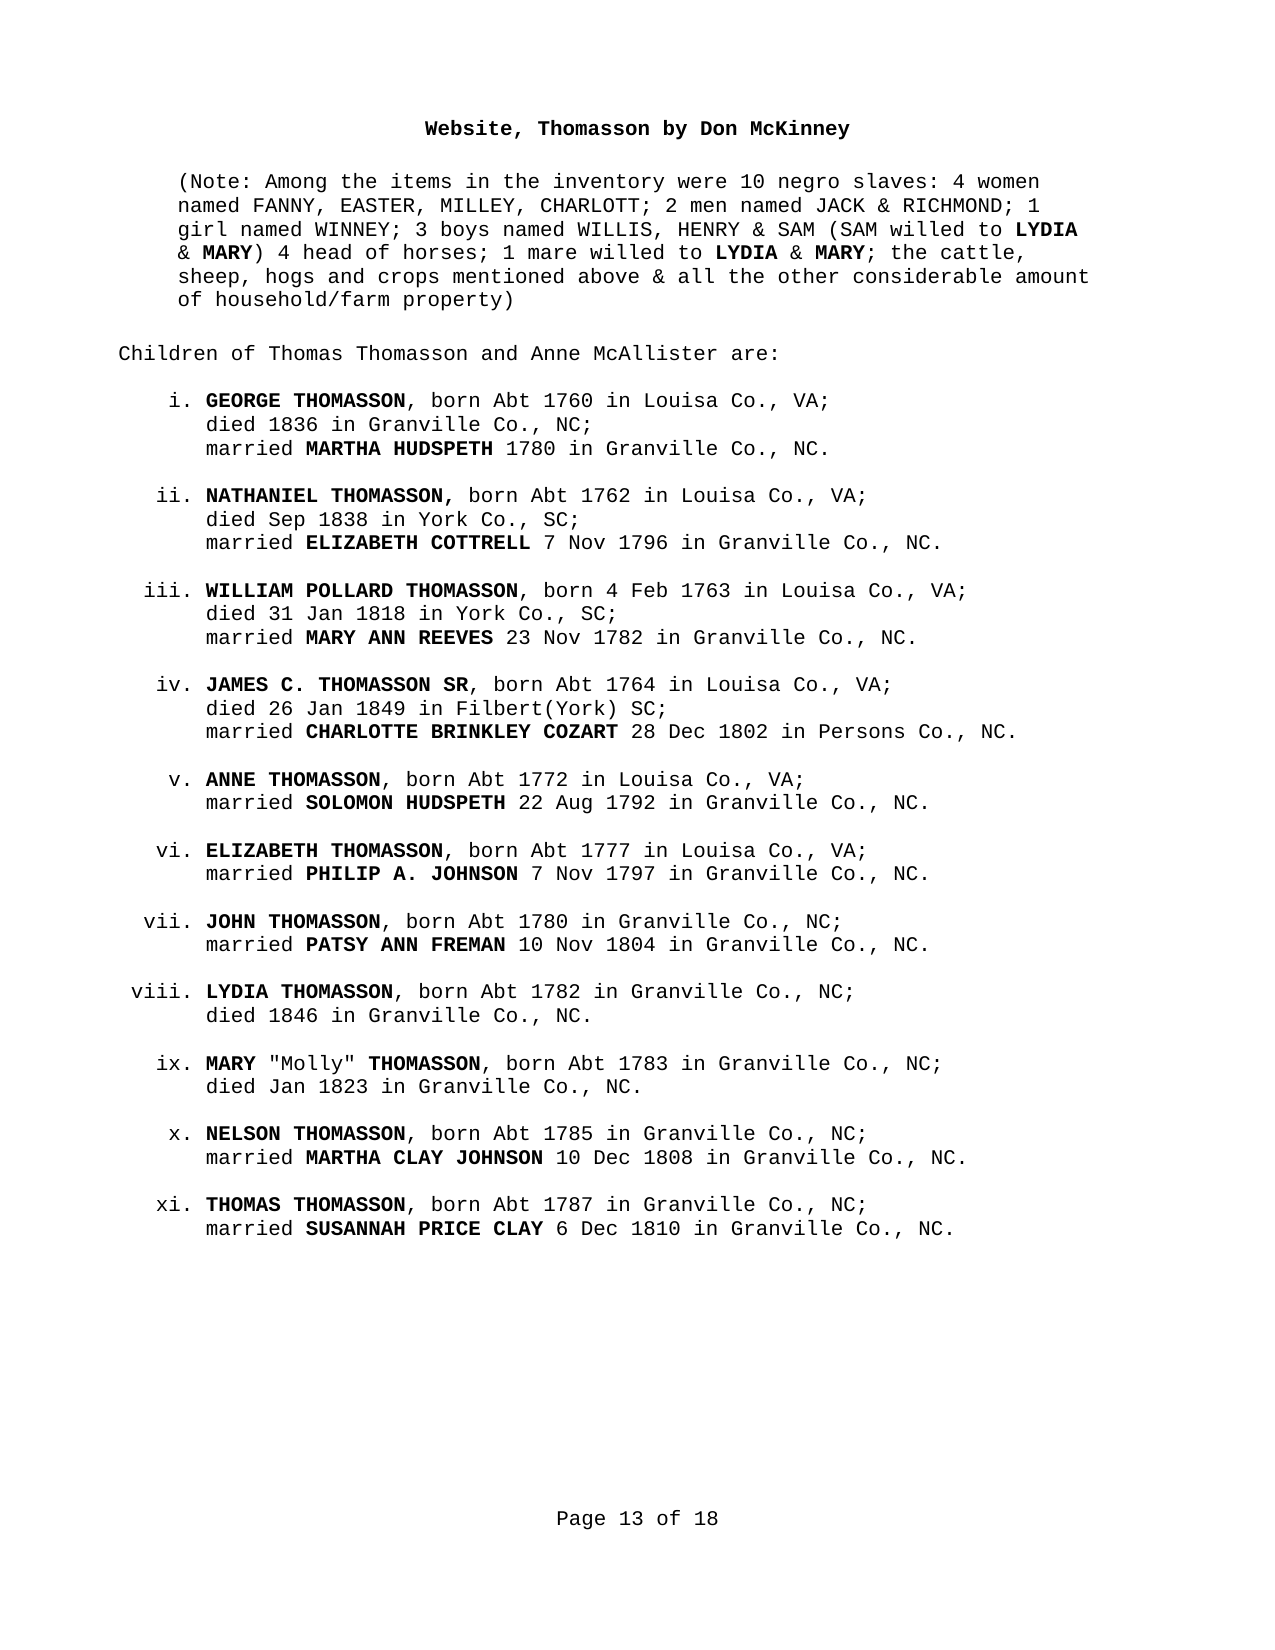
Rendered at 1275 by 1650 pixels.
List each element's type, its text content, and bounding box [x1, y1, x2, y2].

text ix. Mary "Molly" Thomasson, born Abt 1783 in Granville Co., NC; [118, 1052, 1157, 1076]
text died 31 Jan 1818 in York Co., SC; [118, 603, 1157, 627]
text (Note: Among the items in the inventory were 10 negro slaves: 4 women named Fanny, Easter, Milley, Charlott; 2 men named Jack & Richmond; 1 girl named Winney; 3 boys named Willis, Henry & Sam (Sam willed to Lydia & Mary) 4 head of horses; 1 mare willed to Lydia & Mary; the cattle, sheep, hogs and crops mentioned above & all the other considerable amount of household/farm property) [177, 171, 1098, 313]
text married Elizabeth Cottrell 7 Nov 1796 in Granville Co., NC. [118, 532, 1157, 556]
text xi. Thomas Thomasson, born Abt 1787 in Granville Co., NC; [118, 1194, 1157, 1218]
text x. Nelson Thomasson, born Abt 1785 in Granville Co., NC; [118, 1123, 1157, 1147]
text married Martha Clay Johnson 10 Dec 1808 in Granville Co., NC. [118, 1147, 1157, 1171]
text died Jan 1823 in Granville Co., NC. [118, 1076, 1157, 1100]
text married Susannah Price Clay 6 Dec 1810 in Granville Co., NC. [118, 1218, 1157, 1242]
text married Mary Ann Reeves 23 Nov 1782 in Granville Co., NC. [118, 627, 1157, 651]
text viii. Lydia Thomasson, born Abt 1782 in Granville Co., NC; [118, 982, 1157, 1005]
text v. Anne Thomasson, born Abt 1772 in Louisa Co., VA; [118, 769, 1157, 792]
text died 26 Jan 1849 in Filbert(York) SC; [118, 698, 1157, 721]
text died 1846 in Granville Co., NC. [118, 1005, 1157, 1029]
text vi. Elizabeth Thomasson, born Abt 1777 in Louisa Co., VA; [118, 840, 1157, 863]
text iii. William Pollard Thomasson, born 4 Feb 1763 in Louisa Co., VA; [118, 579, 1157, 603]
text died Sep 1838 in York Co., SC; [118, 509, 1157, 532]
text i. George Thomasson, born Abt 1760 in Louisa Co., VA; [118, 390, 1157, 414]
text ii. Nathaniel Thomasson, born Abt 1762 in Louisa Co., VA; [118, 485, 1157, 509]
text married Martha Hudspeth 1780 in Granville Co., NC. [118, 438, 1157, 461]
text married Charlotte Brinkley Cozart 28 Dec 1802 in Persons Co., NC. [118, 721, 1157, 745]
text Children of Thomas Thomasson and Anne McAllister are: [118, 343, 1157, 367]
text married Philip A. Johnson 7 Nov 1797 in Granville Co., NC. [118, 863, 1157, 887]
text died 1836 in Granville Co., NC; [118, 414, 1157, 438]
text married Patsy Ann Freman 10 Nov 1804 in Granville Co., NC. [118, 934, 1157, 958]
text iv. JAMES C. THOMASSON SR, born Abt 1764 in Louisa Co., VA; [118, 674, 1157, 698]
text vii. John Thomasson, born Abt 1780 in Granville Co., NC; [118, 911, 1157, 934]
text married Solomon Hudspeth 22 Aug 1792 in Granville Co., NC. [118, 792, 1157, 816]
